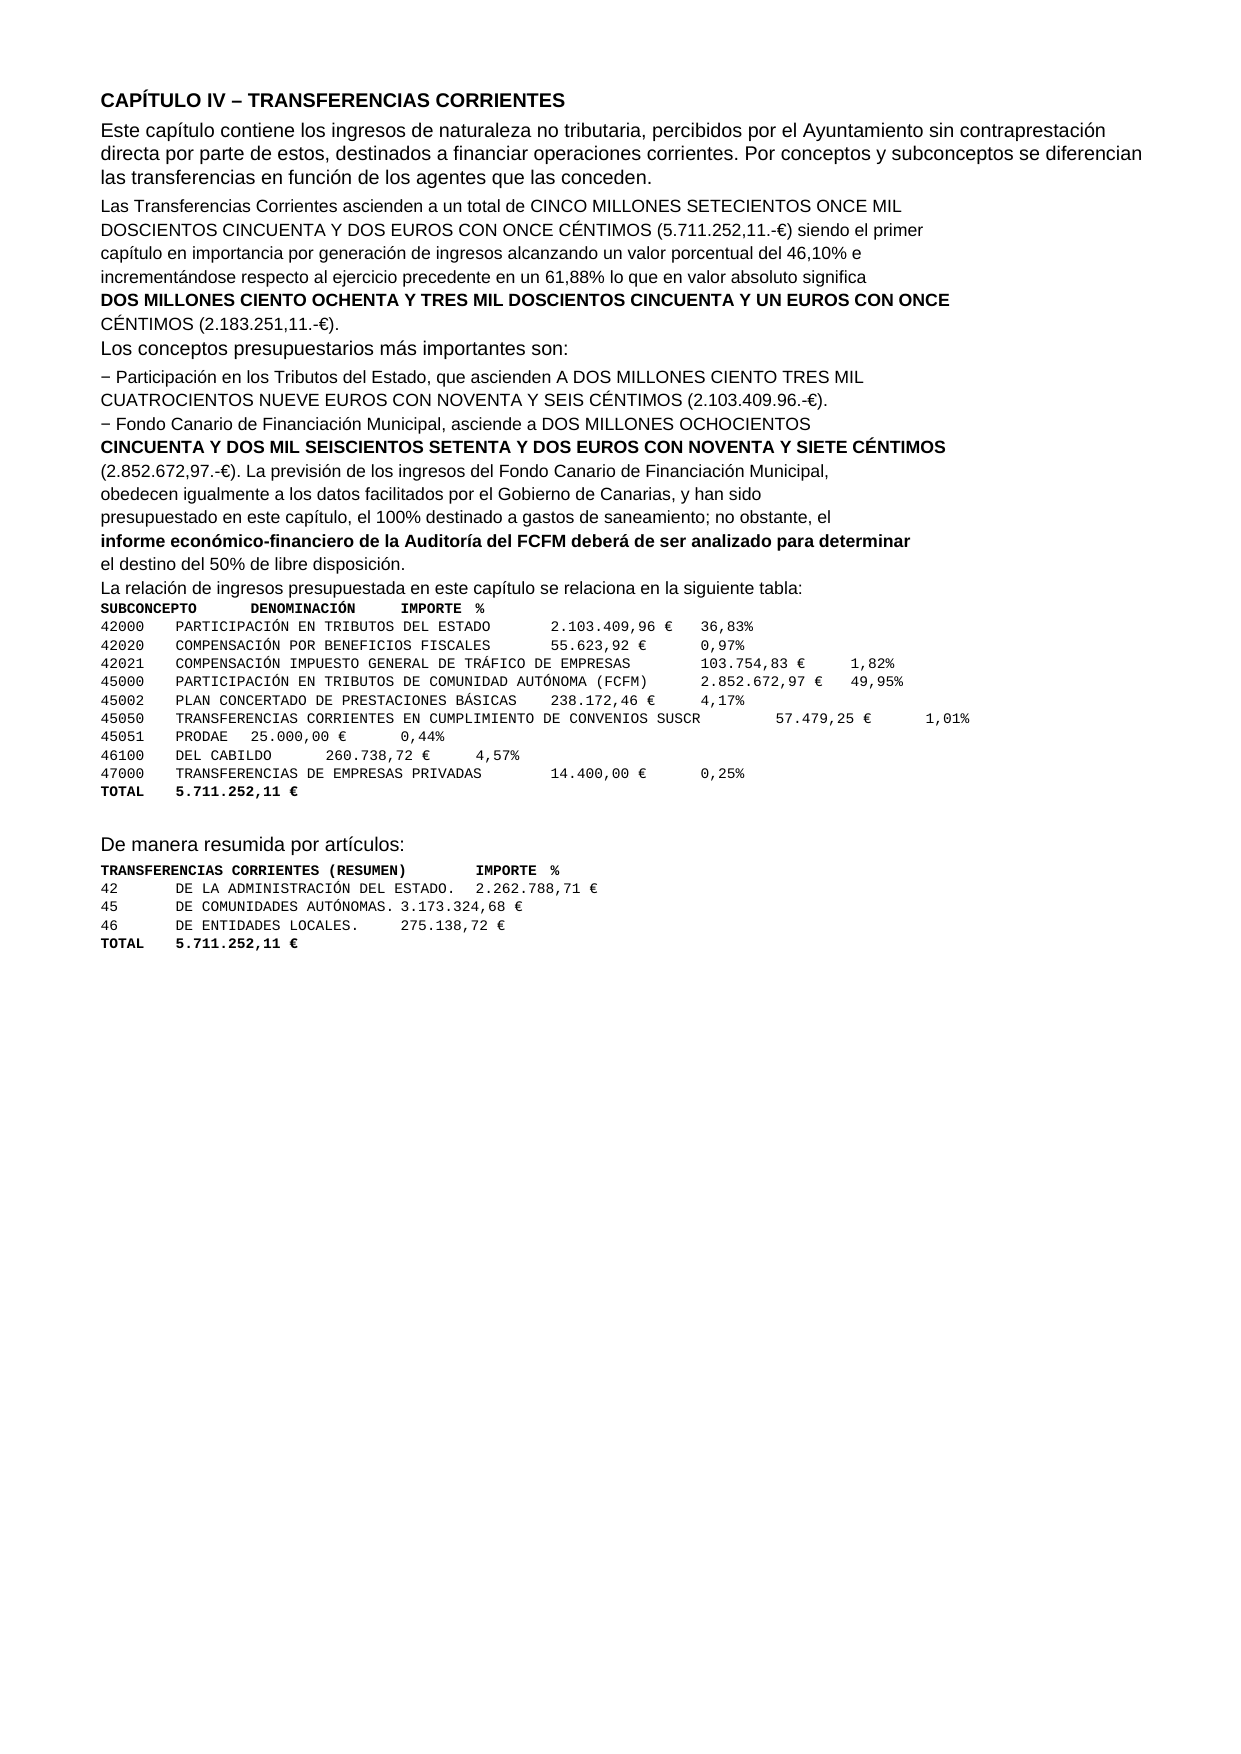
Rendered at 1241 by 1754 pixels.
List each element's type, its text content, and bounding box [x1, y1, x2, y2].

text CUATROCIENTOS NUEVE EUROS CON NOVENTA Y SEIS CÉNTIMOS (2.103.409.96.-€). [100, 390, 1157, 411]
text Este capítulo contiene los ingresos de naturaleza no tributaria, percibidos por el Ayuntamiento sin contraprestación directa por parte de estos, destinados a financiar operaciones corrientes. Por conceptos y subconceptos se diferencian las transferencias en función de los agentes que las conceden. [100, 118, 1157, 189]
text TOTAL 5.711.252,11 € [100, 936, 1157, 953]
text Las Transferencias Corrientes ascienden a un total de CINCO MILLONES SETECIENTOS ONCE MIL [100, 196, 1157, 216]
text 42021 COMPENSACIÓN IMPUESTO GENERAL DE TRÁFICO DE EMPRESAS 103.754,83 € 1,82% [100, 656, 1157, 673]
text CAPÍTULO IV – TRANSFERENCIAS CORRIENTES [100, 88, 1157, 111]
text − Fondo Canario de Financiación Municipal, asciende a DOS MILLONES OCHOCIENTOS [100, 413, 1157, 434]
text TRANSFERENCIAS CORRIENTES (RESUMEN) IMPORTE % [100, 863, 1157, 879]
text 46 DE ENTIDADES LOCALES. 275.138,72 € [100, 918, 1157, 934]
text incrementándose respecto al ejercicio precedente en un 61,88% lo que en valor absoluto significa [100, 266, 1157, 287]
text CINCUENTA Y DOS MIL SEISCIENTOS SETENTA Y DOS EUROS CON NOVENTA Y SIETE CÉNTIMOS [100, 437, 1157, 457]
text Los conceptos presupuestarios más importantes son: [100, 337, 1157, 359]
text De manera resumida por artículos: [100, 833, 1157, 855]
text 45050 TRANSFERENCIAS CORRIENTES EN CUMPLIMIENTO DE CONVENIOS SUSCR 57.479,25 € 1,01% [100, 711, 1157, 728]
text DOSCIENTOS CINCUENTA Y DOS EUROS CON ONCE CÉNTIMOS (5.711.252,11.-€) siendo el primer [100, 219, 1157, 240]
text − Participación en los Tributos del Estado, que ascienden A DOS MILLONES CIENTO TRES MIL [100, 367, 1157, 387]
text 47000 TRANSFERENCIAS DE EMPRESAS PRIVADAS 14.400,00 € 0,25% [100, 766, 1157, 783]
text 45 DE COMUNIDADES AUTÓNOMAS. 3.173.324,68 € [100, 899, 1157, 916]
text 45051 PRODAE 25.000,00 € 0,44% [100, 729, 1157, 746]
text presupuestado en este capítulo, el 100% destinado a gastos de saneamiento; no obstante, el [100, 507, 1157, 528]
text 42 DE LA ADMINISTRACIÓN DEL ESTADO. 2.262.788,71 € [100, 881, 1157, 898]
text 45000 PARTICIPACIÓN EN TRIBUTOS DE COMUNIDAD AUTÓNOMA (FCFM) 2.852.672,97 € 49,95% [100, 674, 1157, 691]
text SUBCONCEPTO DENOMINACIÓN IMPORTE % [100, 601, 1157, 618]
text 42020 COMPENSACIÓN POR BENEFICIOS FISCALES 55.623,92 € 0,97% [100, 638, 1157, 654]
text La relación de ingresos presupuestada en este capítulo se relaciona en la siguiente tabla: [100, 578, 1157, 598]
text obedecen igualmente a los datos facilitados por el Gobierno de Canarias, y han sido [100, 484, 1157, 504]
text informe económico-financiero de la Auditoría del FCFM deberá de ser analizado para determinar [100, 531, 1157, 551]
text 46100 DEL CABILDO 260.738,72 € 4,57% [100, 748, 1157, 764]
text DOS MILLONES CIENTO OCHENTA Y TRES MIL DOSCIENTOS CINCUENTA Y UN EUROS CON ONCE [100, 290, 1157, 310]
text CÉNTIMOS (2.183.251,11.-€). [100, 313, 1157, 334]
text capítulo en importancia por generación de ingresos alcanzando un valor porcentual del 46,10% e [100, 243, 1157, 263]
text el destino del 50% de libre disposición. [100, 554, 1157, 574]
text 42000 PARTICIPACIÓN EN TRIBUTOS DEL ESTADO 2.103.409,96 € 36,83% [100, 619, 1157, 636]
text 45002 PLAN CONCERTADO DE PRESTACIONES BÁSICAS 238.172,46 € 4,17% [100, 693, 1157, 709]
text TOTAL 5.711.252,11 € [100, 784, 1157, 801]
text (2.852.672,97.-€). La previsión de los ingresos del Fondo Canario de Financiación Municipal, [100, 460, 1157, 481]
